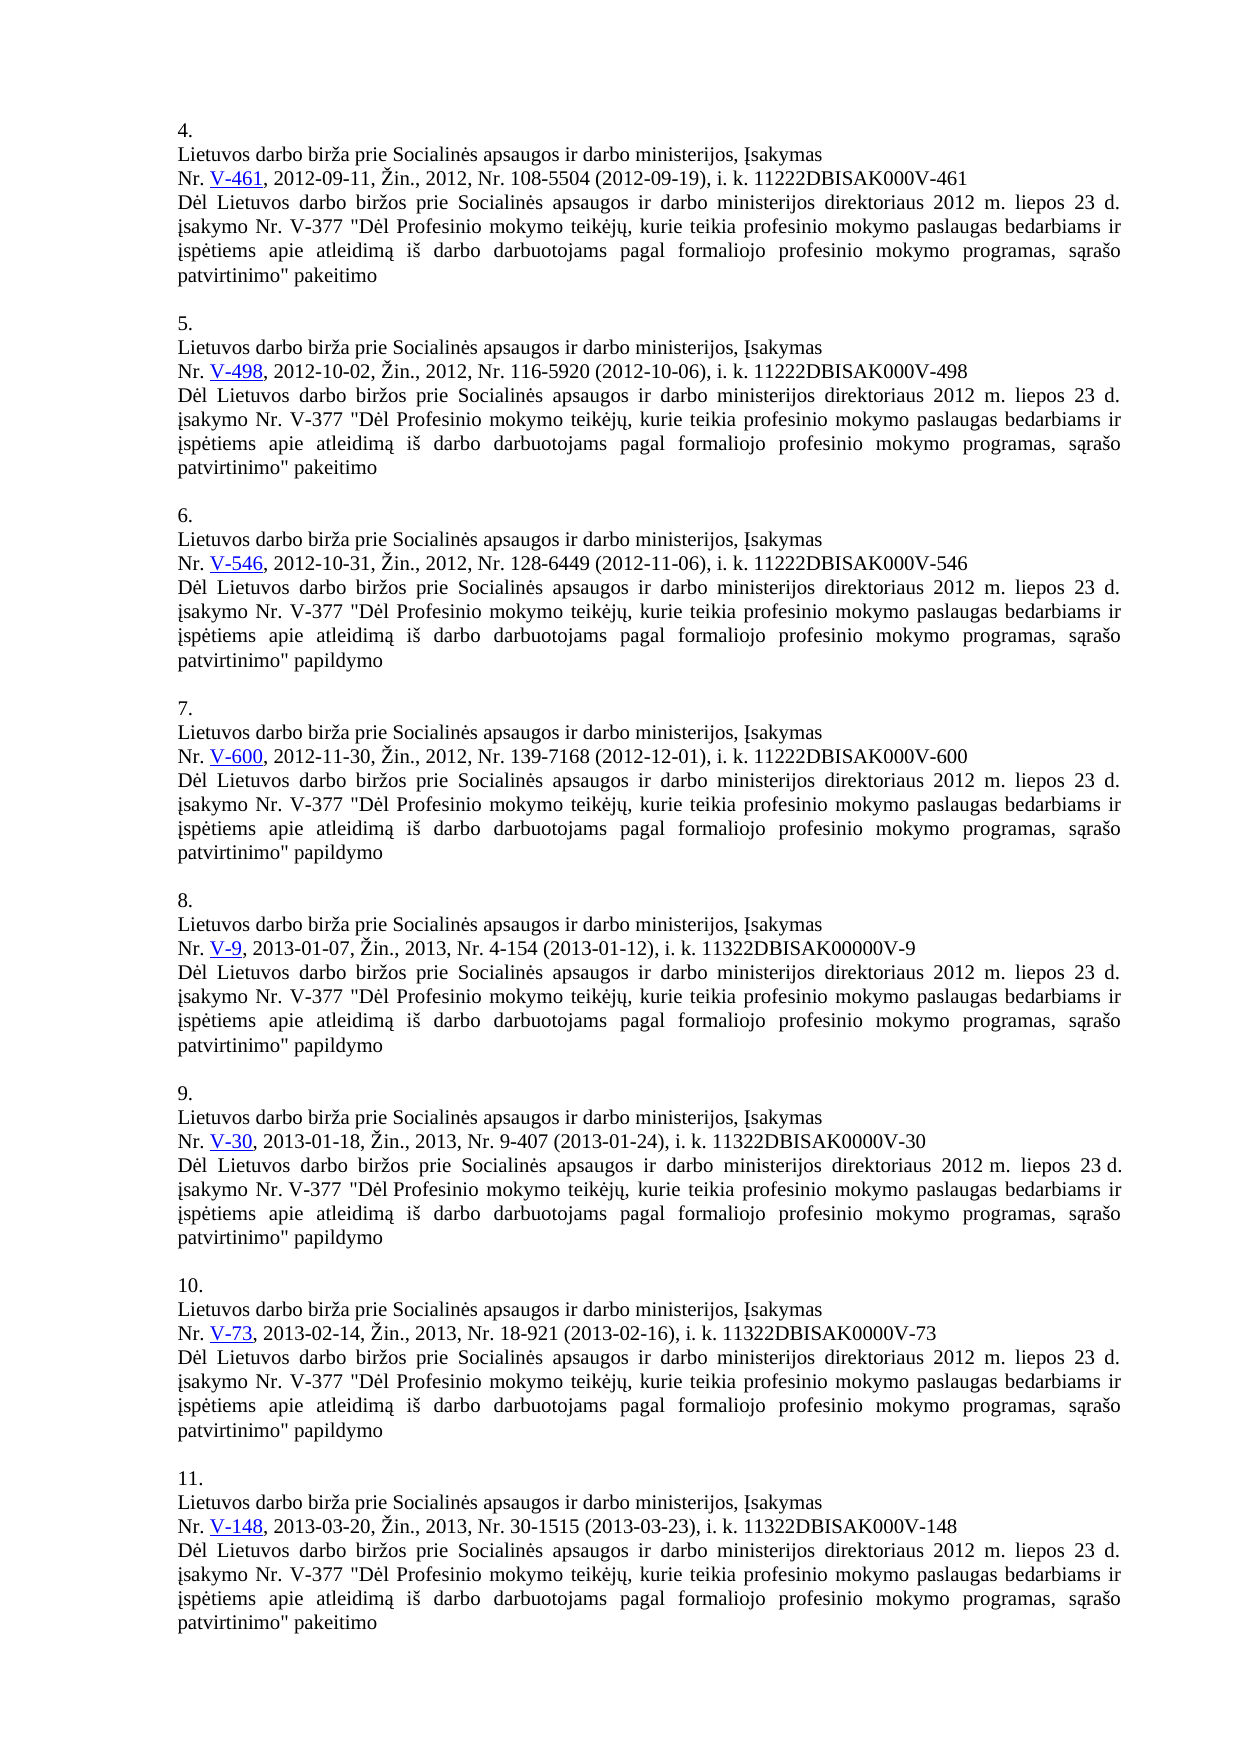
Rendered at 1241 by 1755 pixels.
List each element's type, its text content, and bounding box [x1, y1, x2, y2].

text Dėl Lietuvos darbo biržos prie Socialinės apsaugos ir darbo ministerijos direktoriaus 2012 m. liepos 23 d. įsakymo Nr. V-377 "Dėl Profesinio mokymo teikėjų, kurie teikia profesinio mokymo paslaugas bedarbiams ir įspėtiems apie atleidimą iš darbo darbuotojams pagal formaliojo profesinio mokymo programas, sąrašo patvirtinimo" papildymo [177, 768, 1122, 864]
text 10. [177, 1273, 1122, 1297]
text 8. [177, 888, 1122, 912]
text Nr. V-73, 2013-02-14, Žin., 2013, Nr. 18-921 (2013-02-16), i. k. 11322DBISAK0000V-73 [177, 1321, 1122, 1345]
text Lietuvos darbo birža prie Socialinės apsaugos ir darbo ministerijos, Įsakymas [177, 335, 1122, 359]
text Lietuvos darbo birža prie Socialinės apsaugos ir darbo ministerijos, Įsakymas [177, 912, 1122, 936]
text 5. [177, 311, 1122, 335]
text Lietuvos darbo birža prie Socialinės apsaugos ir darbo ministerijos, Įsakymas [177, 1297, 1122, 1321]
text Nr. V-30, 2013-01-18, Žin., 2013, Nr. 9-407 (2013-01-24), i. k. 11322DBISAK0000V-30 [177, 1129, 1122, 1153]
text Dėl Lietuvos darbo biržos prie Socialinės apsaugos ir darbo ministerijos direktoriaus 2012 m. liepos 23 d. įsakymo Nr. V-377 "Dėl Profesinio mokymo teikėjų, kurie teikia profesinio mokymo paslaugas bedarbiams ir įspėtiems apie atleidimą iš darbo darbuotojams pagal formaliojo profesinio mokymo programas, sąrašo patvirtinimo" papildymo [177, 575, 1122, 672]
text Nr. V-461, 2012-09-11, Žin., 2012, Nr. 108-5504 (2012-09-19), i. k. 11222DBISAK000V-461 [177, 166, 1122, 190]
text 4. [177, 118, 1122, 142]
text 7. [177, 696, 1122, 720]
text Lietuvos darbo birža prie Socialinės apsaugos ir darbo ministerijos, Įsakymas [177, 720, 1122, 744]
text Dėl Lietuvos darbo biržos prie Socialinės apsaugos ir darbo ministerijos direktoriaus 2012 m. liepos 23 d. įsakymo Nr. V-377 "Dėl Profesinio mokymo teikėjų, kurie teikia profesinio mokymo paslaugas bedarbiams ir įspėtiems apie atleidimą iš darbo darbuotojams pagal formaliojo profesinio mokymo programas, sąrašo patvirtinimo" papildymo [177, 960, 1122, 1057]
text Lietuvos darbo birža prie Socialinės apsaugos ir darbo ministerijos, Įsakymas [177, 142, 1122, 166]
text Nr. V-148, 2013-03-20, Žin., 2013, Nr. 30-1515 (2013-03-23), i. k. 11322DBISAK000V-148 [177, 1514, 1122, 1538]
text Nr. V-498, 2012-10-02, Žin., 2012, Nr. 116-5920 (2012-10-06), i. k. 11222DBISAK000V-498 [177, 359, 1122, 383]
text Dėl Lietuvos darbo biržos prie Socialinės apsaugos ir darbo ministerijos direktoriaus 2012 m. liepos 23 d. įsakymo Nr. V-377 "Dėl Profesinio mokymo teikėjų, kurie teikia profesinio mokymo paslaugas bedarbiams ir įspėtiems apie atleidimą iš darbo darbuotojams pagal formaliojo profesinio mokymo programas, sąrašo patvirtinimo" pakeitimo [177, 190, 1122, 287]
text Dėl Lietuvos darbo biržos prie Socialinės apsaugos ir darbo ministerijos direktoriaus 2012 m. liepos 23 d. įsakymo Nr. V-377 "Dėl Profesinio mokymo teikėjų, kurie teikia profesinio mokymo paslaugas bedarbiams ir įspėtiems apie atleidimą iš darbo darbuotojams pagal formaliojo profesinio mokymo programas, sąrašo patvirtinimo" papildymo [177, 1153, 1122, 1249]
text 6. [177, 503, 1122, 527]
text 9. [177, 1081, 1122, 1105]
text Nr. V-546, 2012-10-31, Žin., 2012, Nr. 128-6449 (2012-11-06), i. k. 11222DBISAK000V-546 [177, 551, 1122, 575]
text Lietuvos darbo birža prie Socialinės apsaugos ir darbo ministerijos, Įsakymas [177, 1105, 1122, 1129]
text 11. [177, 1466, 1122, 1490]
text Lietuvos darbo birža prie Socialinės apsaugos ir darbo ministerijos, Įsakymas [177, 527, 1122, 551]
text Lietuvos darbo birža prie Socialinės apsaugos ir darbo ministerijos, Įsakymas [177, 1490, 1122, 1514]
text Dėl Lietuvos darbo biržos prie Socialinės apsaugos ir darbo ministerijos direktoriaus 2012 m. liepos 23 d. įsakymo Nr. V-377 "Dėl Profesinio mokymo teikėjų, kurie teikia profesinio mokymo paslaugas bedarbiams ir įspėtiems apie atleidimą iš darbo darbuotojams pagal formaliojo profesinio mokymo programas, sąrašo patvirtinimo" pakeitimo [177, 1538, 1122, 1634]
text Dėl Lietuvos darbo biržos prie Socialinės apsaugos ir darbo ministerijos direktoriaus 2012 m. liepos 23 d. įsakymo Nr. V-377 "Dėl Profesinio mokymo teikėjų, kurie teikia profesinio mokymo paslaugas bedarbiams ir įspėtiems apie atleidimą iš darbo darbuotojams pagal formaliojo profesinio mokymo programas, sąrašo patvirtinimo" papildymo [177, 1345, 1122, 1442]
text Dėl Lietuvos darbo biržos prie Socialinės apsaugos ir darbo ministerijos direktoriaus 2012 m. liepos 23 d. įsakymo Nr. V-377 "Dėl Profesinio mokymo teikėjų, kurie teikia profesinio mokymo paslaugas bedarbiams ir įspėtiems apie atleidimą iš darbo darbuotojams pagal formaliojo profesinio mokymo programas, sąrašo patvirtinimo" pakeitimo [177, 383, 1122, 479]
text Nr. V-600, 2012-11-30, Žin., 2012, Nr. 139-7168 (2012-12-01), i. k. 11222DBISAK000V-600 [177, 744, 1122, 768]
text Nr. V-9, 2013-01-07, Žin., 2013, Nr. 4-154 (2013-01-12), i. k. 11322DBISAK00000V-9 [177, 936, 1122, 960]
